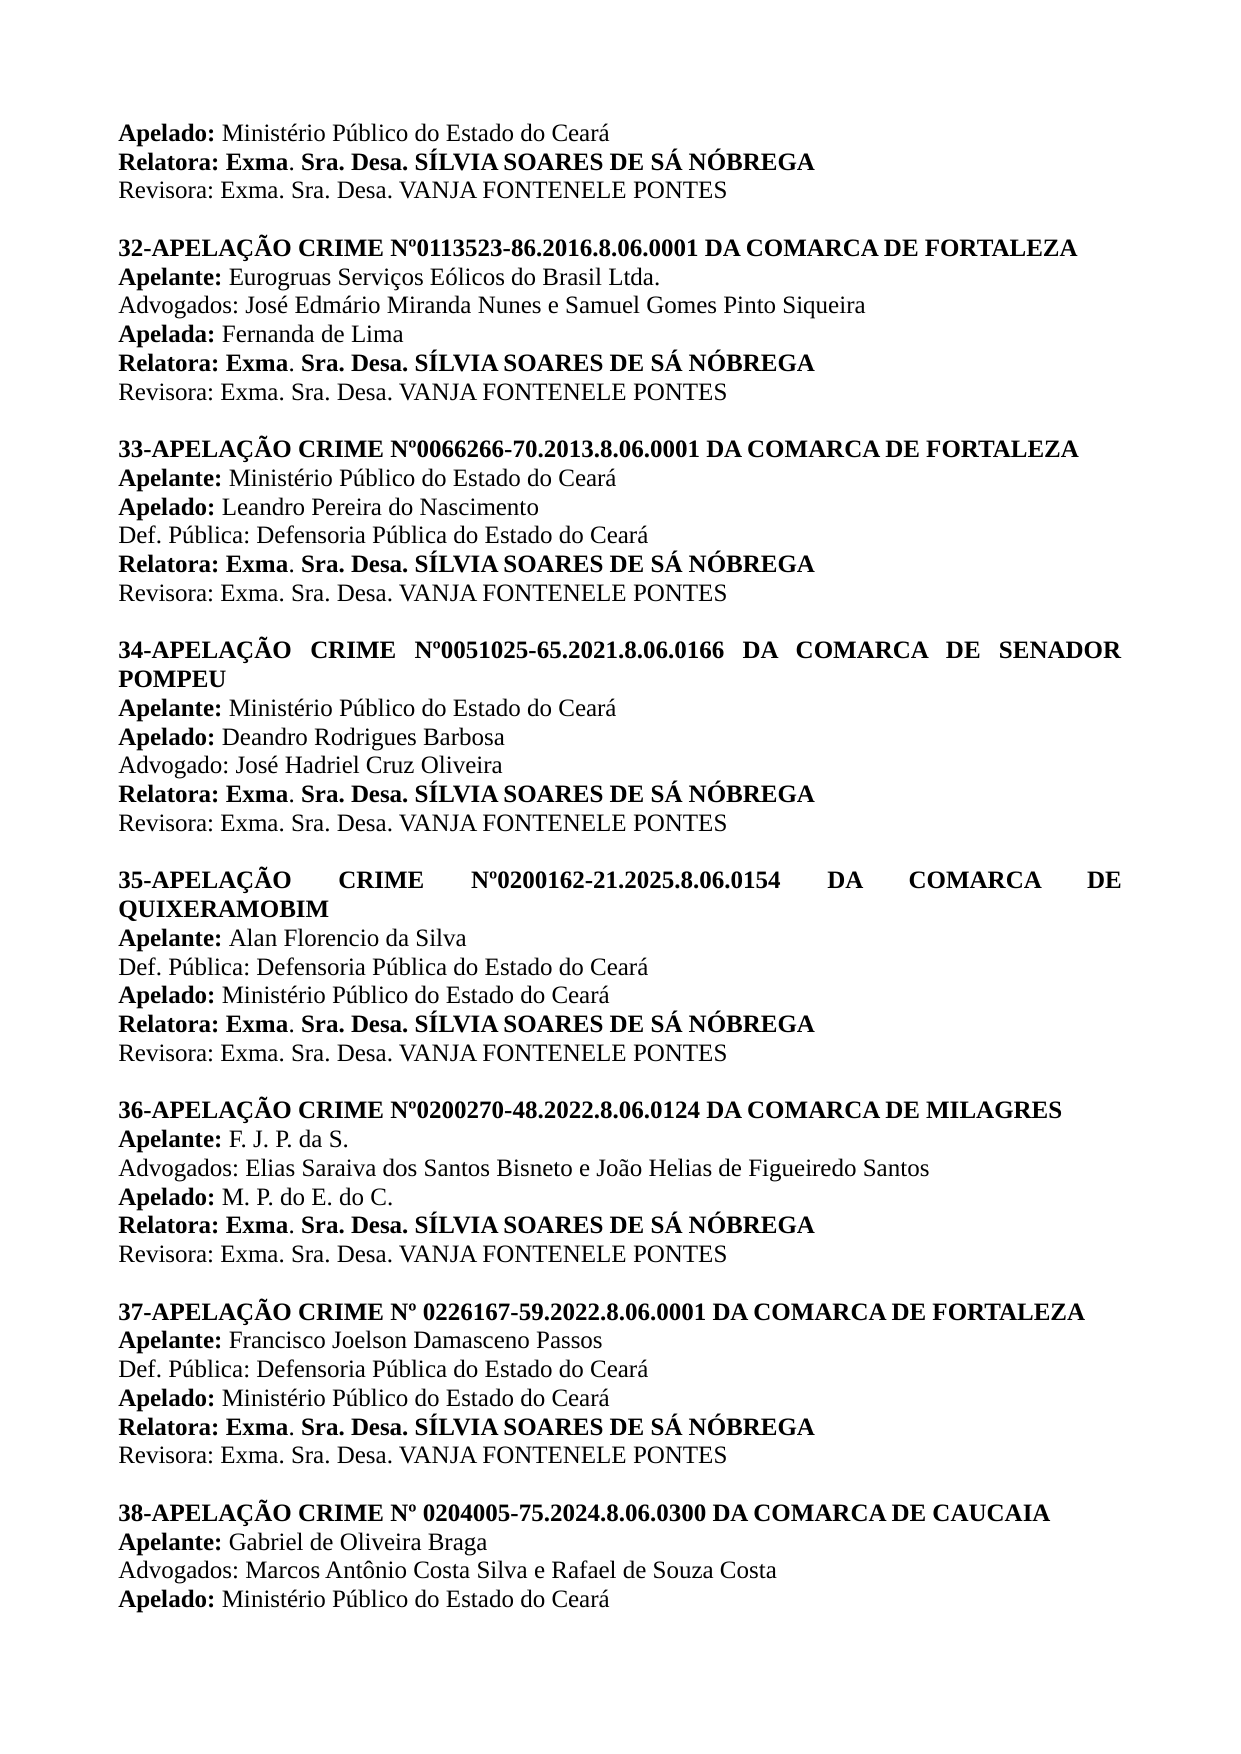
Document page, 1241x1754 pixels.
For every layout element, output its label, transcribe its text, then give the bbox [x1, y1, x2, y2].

text 36-APELAÇÃO CRIME Nº0200270-48.2022.8.06.0124 DA COMARCA DE MILAGRES [118, 1096, 1122, 1124]
text Def. Pública: Defensoria Pública do Estado do Ceará [118, 521, 1122, 549]
text Relatora: Exma. Sra. Desa. SÍLVIA SOARES DE SÁ NÓBREGA [118, 1009, 1122, 1038]
text Relatora: Exma. Sra. Desa. SÍLVIA SOARES DE SÁ NÓBREGA [118, 779, 1122, 808]
text Revisora: Exma. Sra. Desa. VANJA FONTENELE PONTES [118, 1038, 1122, 1067]
text Revisora: Exma. Sra. Desa. VANJA FONTENELE PONTES [118, 1441, 1122, 1469]
text Apelante: Francisco Joelson Damasceno Passos [118, 1326, 1122, 1354]
text Relatora: Exma. Sra. Desa. SÍLVIA SOARES DE SÁ NÓBREGA [118, 549, 1122, 578]
text Advogados: Elias Saraiva dos Santos Bisneto e João Helias de Figueiredo Santos [118, 1153, 1122, 1182]
text Apelado: Deandro Rodrigues Barbosa [118, 722, 1122, 751]
text Advogados: José Edmário Miranda Nunes e Samuel Gomes Pinto Siqueira [118, 291, 1122, 319]
text Apelado: Ministério Público do Estado do Ceará [118, 981, 1122, 1009]
text Advogados: Marcos Antônio Costa Silva e Rafael de Souza Costa [118, 1556, 1122, 1584]
text Apelado: M. P. do E. do C. [118, 1182, 1122, 1211]
text Apelante: Eurogruas Serviços Eólicos do Brasil Ltda. [118, 262, 1122, 291]
text 34-APELAÇÃO CRIME Nº0051025-65.2021.8.06.0166 DA COMARCA DE SENADOR POMPEU [118, 636, 1122, 693]
text Apelada: Fernanda de Lima [118, 319, 1122, 348]
text 37-APELAÇÃO CRIME Nº 0226167-59.2022.8.06.0001 DA COMARCA DE FORTALEZA [118, 1297, 1122, 1326]
text Apelado: Ministério Público do Estado do Ceará [118, 1383, 1122, 1412]
text Def. Pública: Defensoria Pública do Estado do Ceará [118, 1354, 1122, 1383]
text Apelado: Ministério Público do Estado do Ceará [118, 118, 1122, 147]
text 38-APELAÇÃO CRIME Nº 0204005-75.2024.8.06.0300 DA COMARCA DE CAUCAIA [118, 1498, 1122, 1527]
text Revisora: Exma. Sra. Desa. VANJA FONTENELE PONTES [118, 176, 1122, 204]
text 35-APELAÇÃO CRIME Nº0200162-21.2025.8.06.0154 DA COMARCA DE QUIXERAMOBIM [118, 866, 1122, 923]
text Revisora: Exma. Sra. Desa. VANJA FONTENELE PONTES [118, 1239, 1122, 1268]
text Revisora: Exma. Sra. Desa. VANJA FONTENELE PONTES [118, 808, 1122, 837]
text Revisora: Exma. Sra. Desa. VANJA FONTENELE PONTES [118, 377, 1122, 406]
text 33-APELAÇÃO CRIME Nº0066266-70.2013.8.06.0001 DA COMARCA DE FORTALEZA [118, 434, 1122, 463]
text Relatora: Exma. Sra. Desa. SÍLVIA SOARES DE SÁ NÓBREGA [118, 1412, 1122, 1441]
text Apelado: Ministério Público do Estado do Ceará [118, 1584, 1122, 1613]
text Apelante: F. J. P. da S. [118, 1124, 1122, 1153]
text 32-APELAÇÃO CRIME Nº0113523-86.2016.8.06.0001 DA COMARCA DE FORTALEZA [118, 233, 1122, 262]
text Apelante: Ministério Público do Estado do Ceará [118, 463, 1122, 492]
text Relatora: Exma. Sra. Desa. SÍLVIA SOARES DE SÁ NÓBREGA [118, 348, 1122, 377]
text Apelante: Ministério Público do Estado do Ceará [118, 693, 1122, 722]
text Apelante: Alan Florencio da Silva [118, 923, 1122, 952]
text Advogado: José Hadriel Cruz Oliveira [118, 751, 1122, 779]
text Apelado: Leandro Pereira do Nascimento [118, 492, 1122, 521]
text Def. Pública: Defensoria Pública do Estado do Ceará [118, 952, 1122, 981]
text Relatora: Exma. Sra. Desa. SÍLVIA SOARES DE SÁ NÓBREGA [118, 147, 1122, 176]
text Apelante: Gabriel de Oliveira Braga [118, 1527, 1122, 1556]
text Revisora: Exma. Sra. Desa. VANJA FONTENELE PONTES [118, 578, 1122, 607]
text Relatora: Exma. Sra. Desa. SÍLVIA SOARES DE SÁ NÓBREGA [118, 1211, 1122, 1239]
